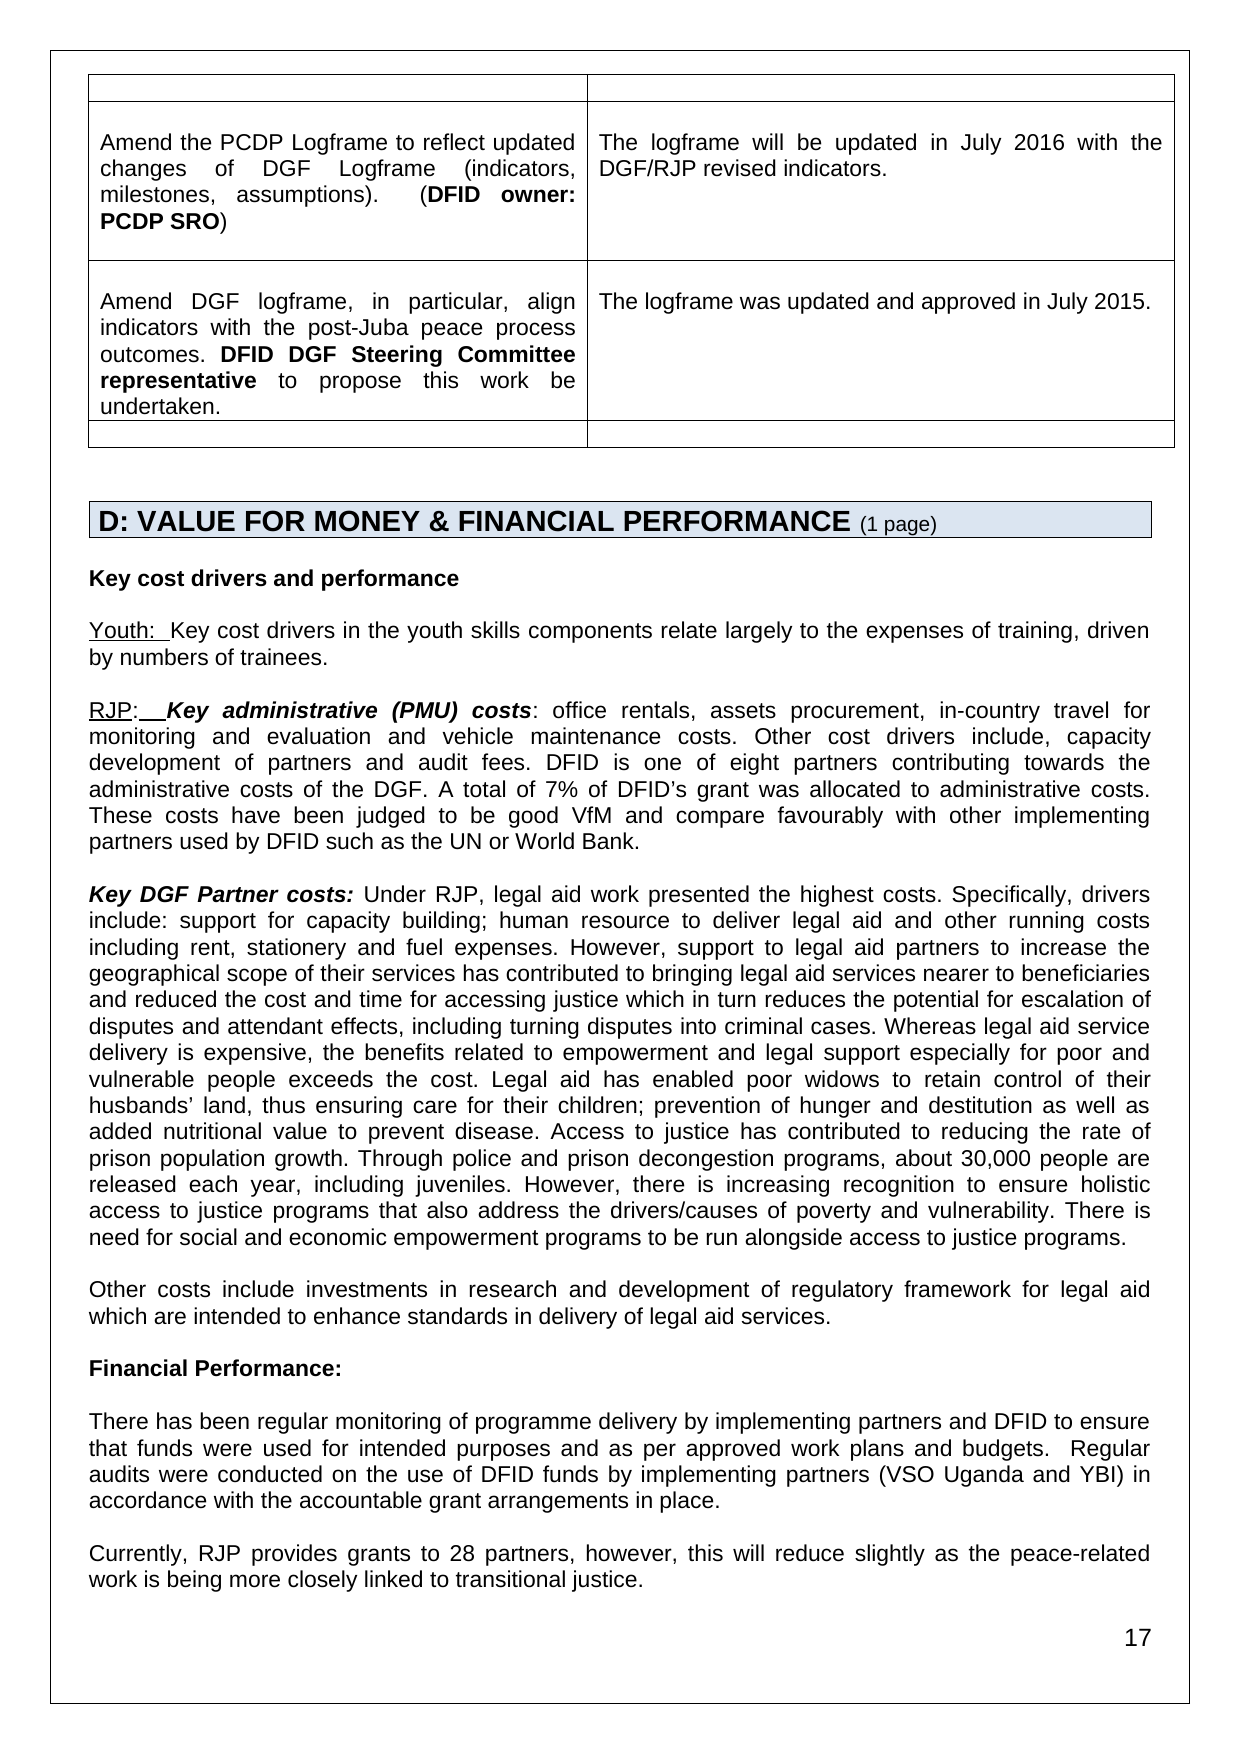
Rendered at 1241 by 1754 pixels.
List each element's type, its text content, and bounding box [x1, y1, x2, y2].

table_cell Amend the PCDP Logframe to reflect updated changes of DGF Logframe (indicators, milestones, assumptions). (DFID owner: PCDP SRO) [89, 102, 587, 260]
table_cell [588, 421, 1174, 447]
table_cell [588, 75, 1174, 101]
text Financial Performance: [89, 1355, 1152, 1382]
text Key cost drivers and performance [89, 565, 1152, 591]
table_cell [89, 421, 587, 447]
text Other costs include investments in research and development of regulatory framework for legal aid which are intended to enhance standards in delivery of legal aid services. [89, 1276, 1152, 1329]
text Key DGF Partner costs: Under RJP, legal aid work presented the highest costs. Specifically, drivers include: support for capacity building; human resource to deliver legal aid and other running costs including rent, stationery and fuel expenses. However, support to legal aid partners to increase the geographical scope of their services has contributed to bringing legal aid services nearer to beneficiaries and reduced the cost and time for accessing justice which in turn reduces the potential for escalation of disputes and attendant effects, including turning disputes into criminal cases. Whereas legal aid service delivery is expensive, the benefits related to empowerment and legal support especially for poor and vulnerable people exceeds the cost. Legal aid has enabled poor widows to retain control of their husbands’ land, thus ensuring care for their children; prevention of hunger and destitution as well as added nutritional value to prevent disease. Access to justice has contributed to reducing the rate of prison population growth. Through police and prison decongestion programs, about 30,000 people are released each year, including juveniles. However, there is increasing recognition to ensure holistic access to justice programs that also address the drivers/causes of poverty and vulnerability. There is need for social and economic empowerment programs to be run alongside access to justice programs. [89, 881, 1152, 1250]
table_cell The logframe was updated and approved in July 2015. [588, 261, 1174, 419]
table_cell The logframe will be updated in July 2016 with the DGF/RJP revised indicators. [588, 102, 1174, 260]
table_cell Amend DGF logframe, in particular, align indicators with the post-Juba peace process outcomes. DFID DGF Steering Committee representative to propose this work be undertaken. [89, 261, 587, 419]
subtitle D: VALUE FOR MONEY & FINANCIAL PERFORMANCE (1 page) [90, 502, 1151, 537]
text Currently, RJP provides grants to 28 partners, however, this will reduce slightly as the peace-related work is being more closely linked to transitional justice. [89, 1540, 1152, 1593]
text Youth: Key cost drivers in the youth skills components relate largely to the expenses of training, driven by numbers of trainees. [89, 617, 1152, 670]
text There has been regular monitoring of programme delivery by implementing partners and DFID to ensure that funds were used for intended purposes and as per approved work plans and budgets. Regular audits were conducted on the use of DFID funds by implementing partners (VSO Uganda and YBI) in accordance with the accountable grant arrangements in place. [89, 1408, 1152, 1513]
text RJP: Key administrative (PMU) costs: office rentals, assets procurement, in-country travel for monitoring and evaluation and vehicle maintenance costs. Other cost drivers include, capacity development of partners and audit fees. DFID is one of eight partners contributing towards the administrative costs of the DGF. A total of 7% of DFID’s grant was allocated to administrative costs. These costs have been judged to be good VfM and compare favourably with other implementing partners used by DFID such as the UN or World Bank. [89, 697, 1152, 855]
table_cell [89, 75, 587, 101]
